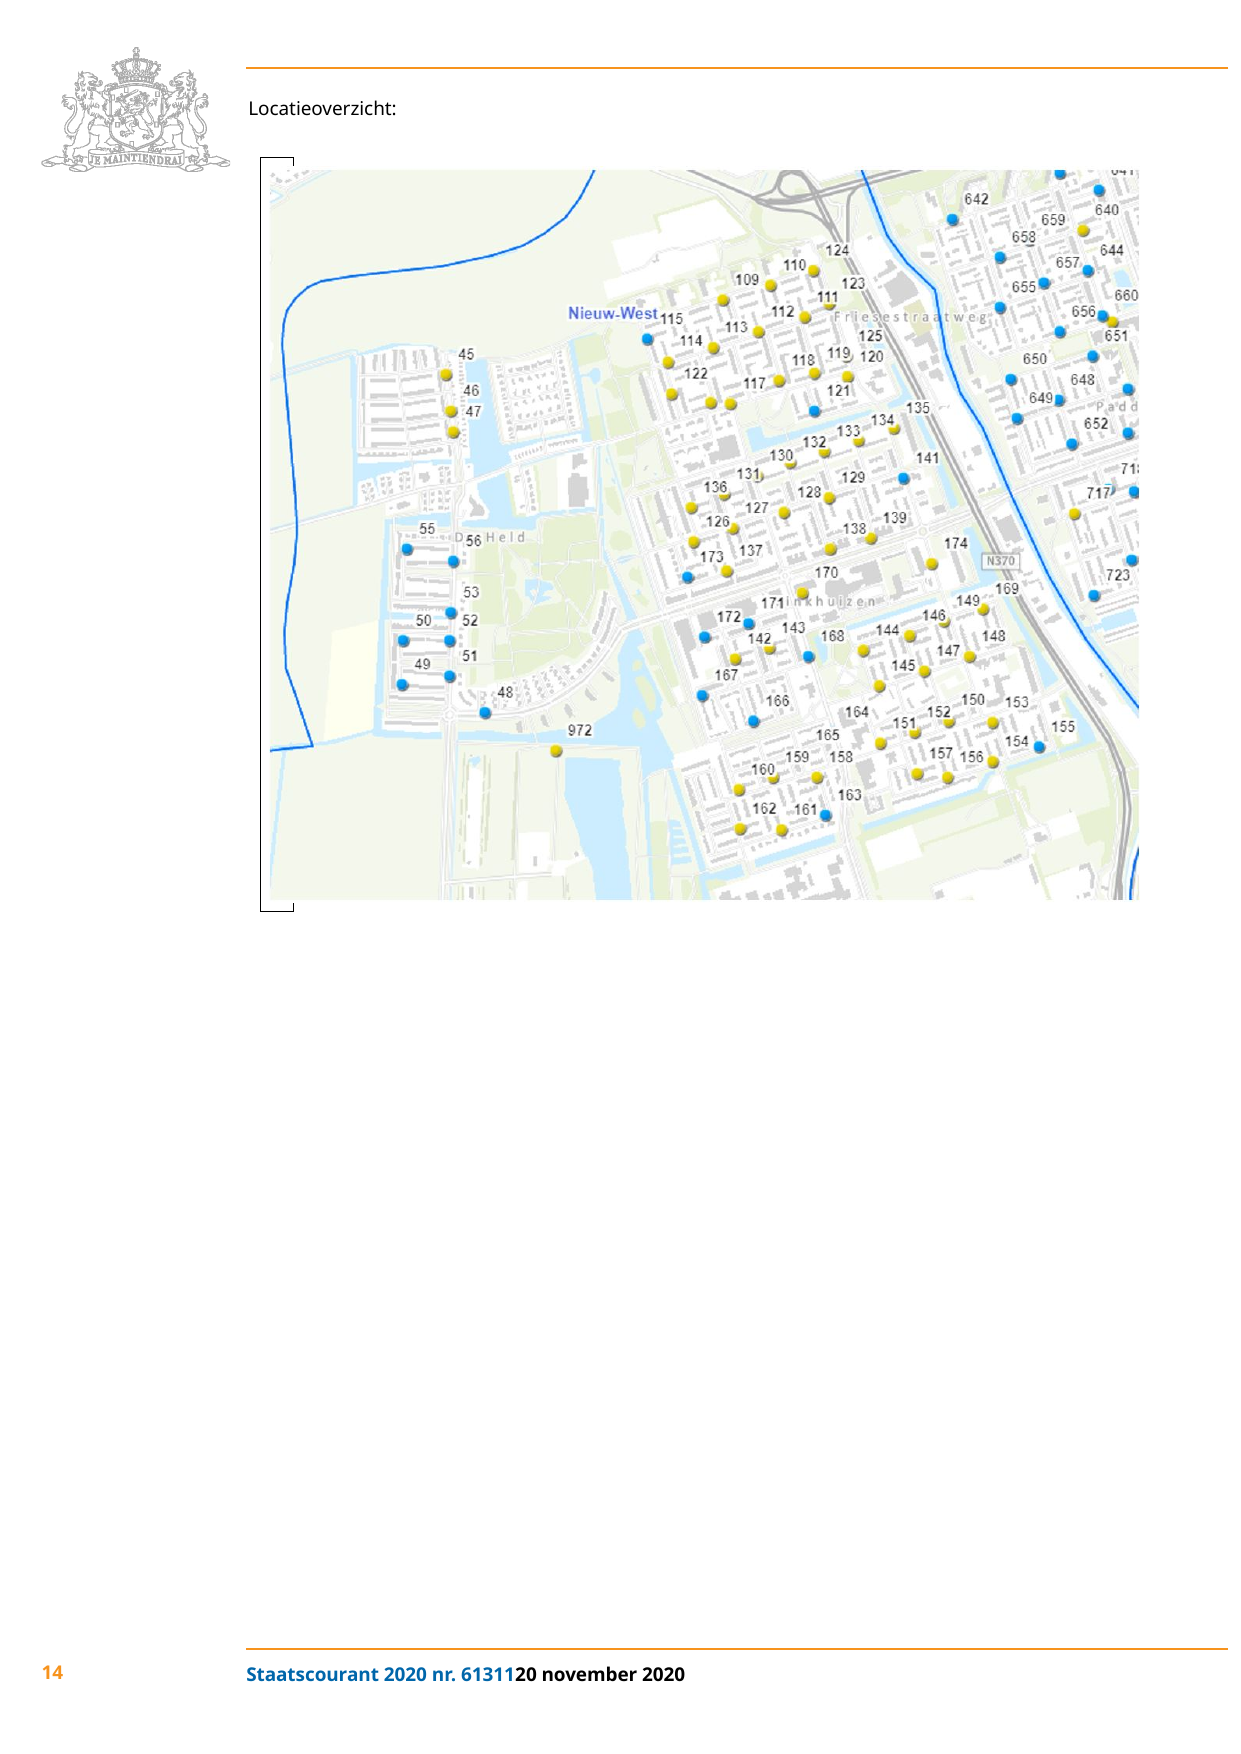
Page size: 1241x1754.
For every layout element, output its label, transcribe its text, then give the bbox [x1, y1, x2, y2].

picture [41, 47, 231, 172]
picture [268, 166, 1140, 903]
text Locatieoverzicht: [248, 95, 1152, 121]
